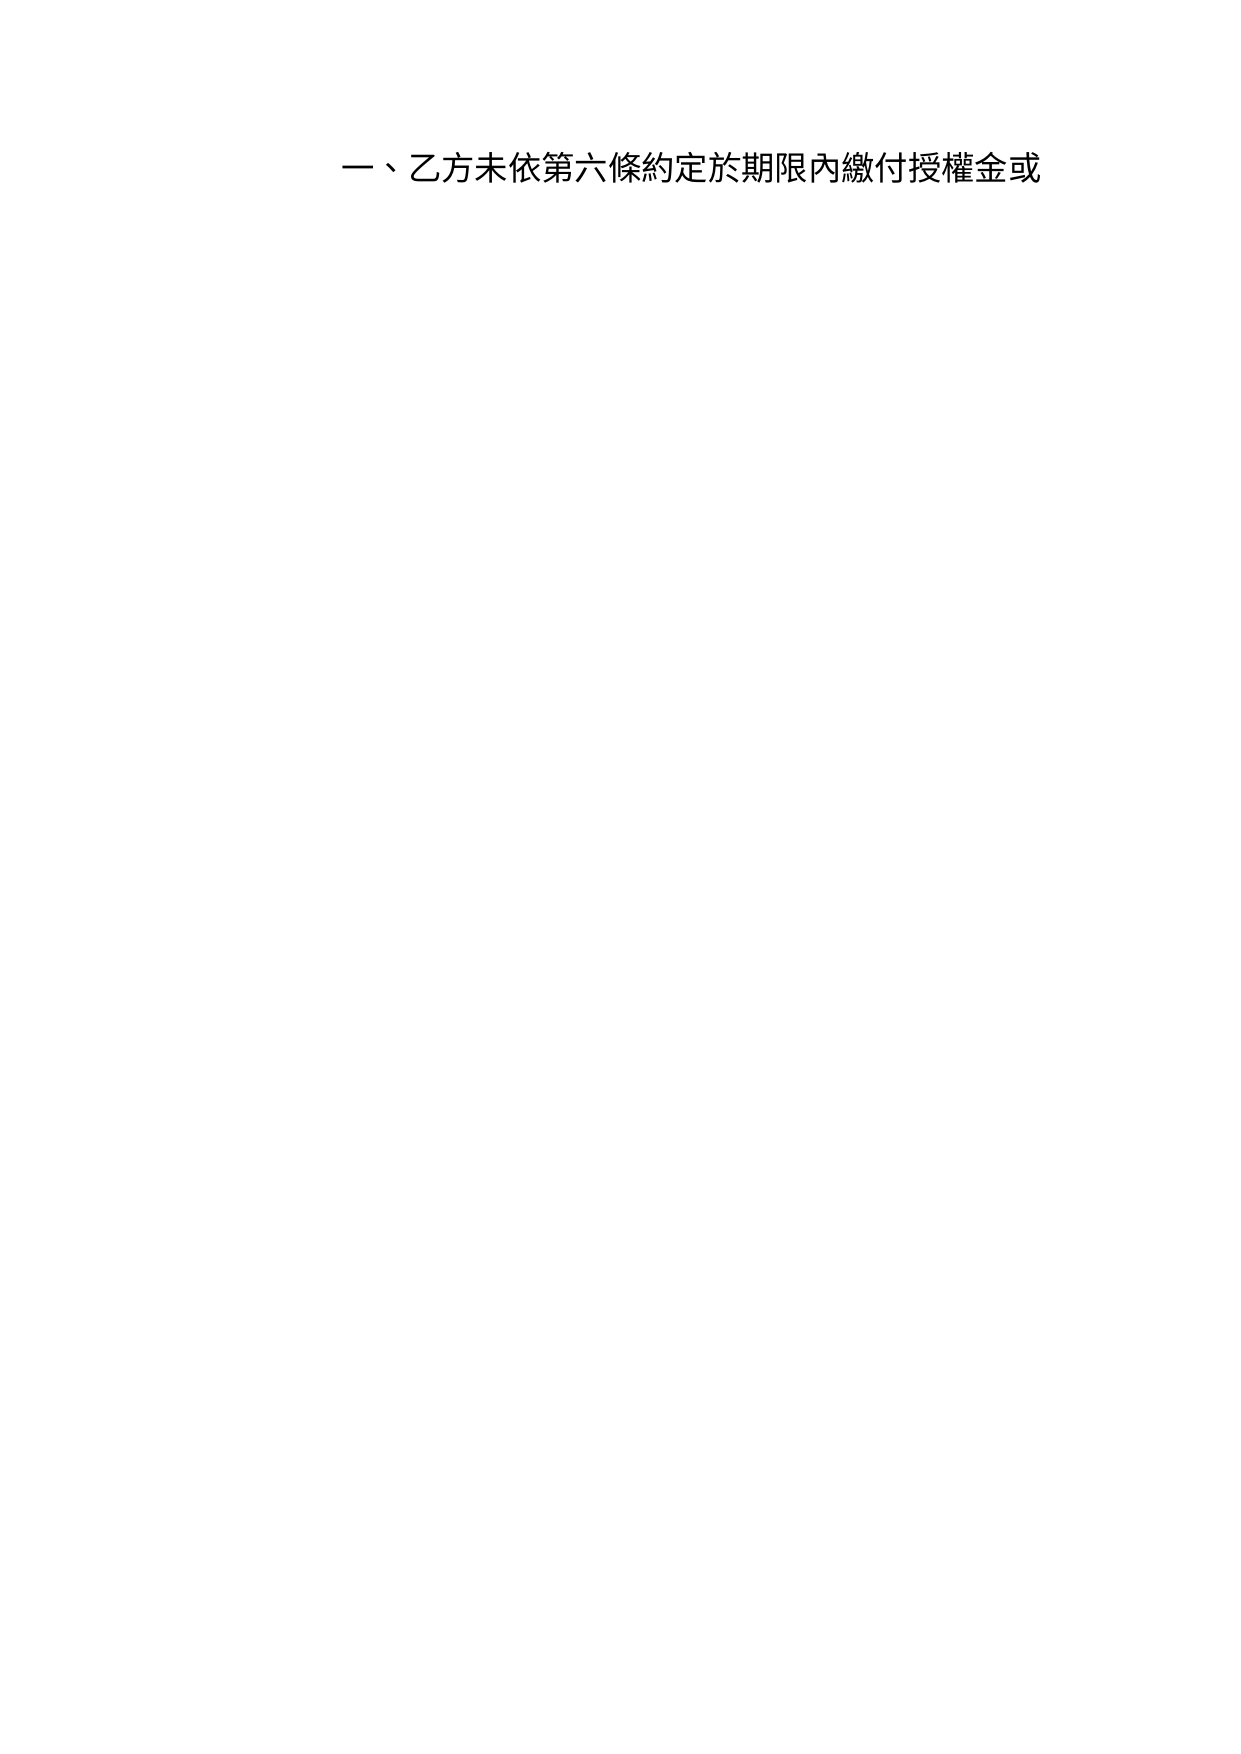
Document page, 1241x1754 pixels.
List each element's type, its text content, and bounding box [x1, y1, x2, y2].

text 一、乙方未依第六條約定於期限內繳付授權金或 [341, 146, 1065, 189]
